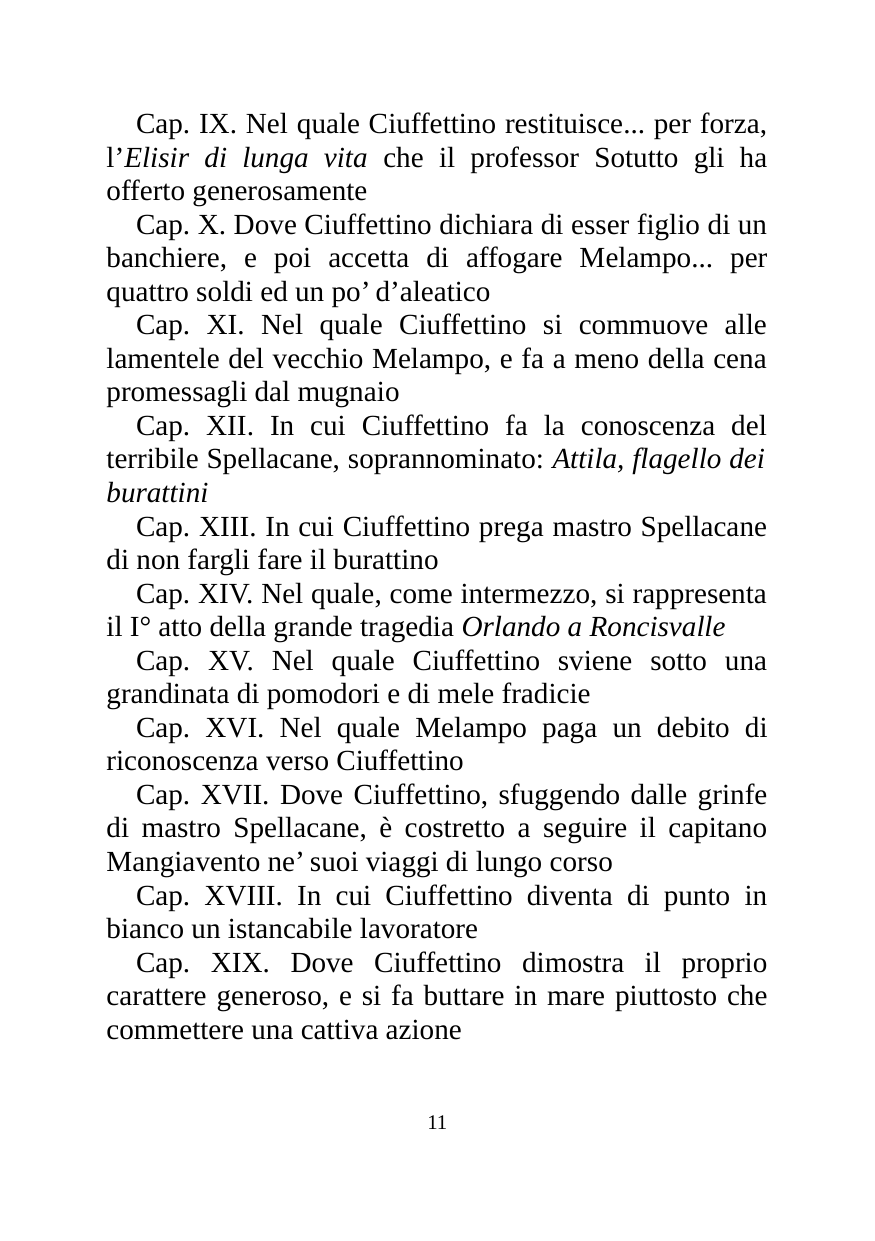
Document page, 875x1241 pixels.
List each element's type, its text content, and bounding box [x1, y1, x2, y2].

text Cap. XVII. Dove Ciuffettino, sfuggendo dalle grinfe di mastro Spellacane, è costretto a seguire il capitano Mangiavento ne’ suoi viaggi di lungo corso [106, 777, 768, 878]
text Cap. XV. Nel quale Ciuffettino sviene sotto una grandinata di pomodori e di mele fradicie [106, 643, 768, 710]
text Cap. XIV. Nel quale, come intermezzo, si rappresenta il I° atto della grande tragedia Orlando a Roncisvalle [106, 576, 768, 643]
text Cap. XVIII. In cui Ciuffettino diventa di punto in bianco un istancabile lavoratore [106, 878, 768, 945]
text Cap. XIX. Dove Ciuffettino dimostra il proprio carattere generoso, e si fa buttare in mare piuttosto che commettere una cattiva azione [106, 945, 768, 1045]
text Cap. XI. Nel quale Ciuffettino si commuove alle lamentele del vecchio Melampo, e fa a meno della cena promessagli dal mugnaio [106, 307, 768, 408]
text Cap. XII. In cui Ciuffettino fa la conoscenza del terribile Spellacane, soprannominato: Attila, flagello dei burattini [106, 408, 768, 509]
text Cap. XVI. Nel quale Melampo paga un debito di riconoscenza verso Ciuffettino [106, 710, 768, 777]
text Cap. IX. Nel quale Ciuffettino restituisce... per forza, l’Elisir di lunga vita che il professor Sotutto gli ha offerto generosamente [106, 106, 768, 207]
text Cap. X. Dove Ciuffettino dichiara di esser figlio di un banchiere, e poi accetta di affogare Melampo... per quattro soldi ed un po’ d’aleatico [106, 207, 768, 307]
text Cap. XIII. In cui Ciuffettino prega mastro Spellacane di non fargli fare il burattino [106, 509, 768, 576]
